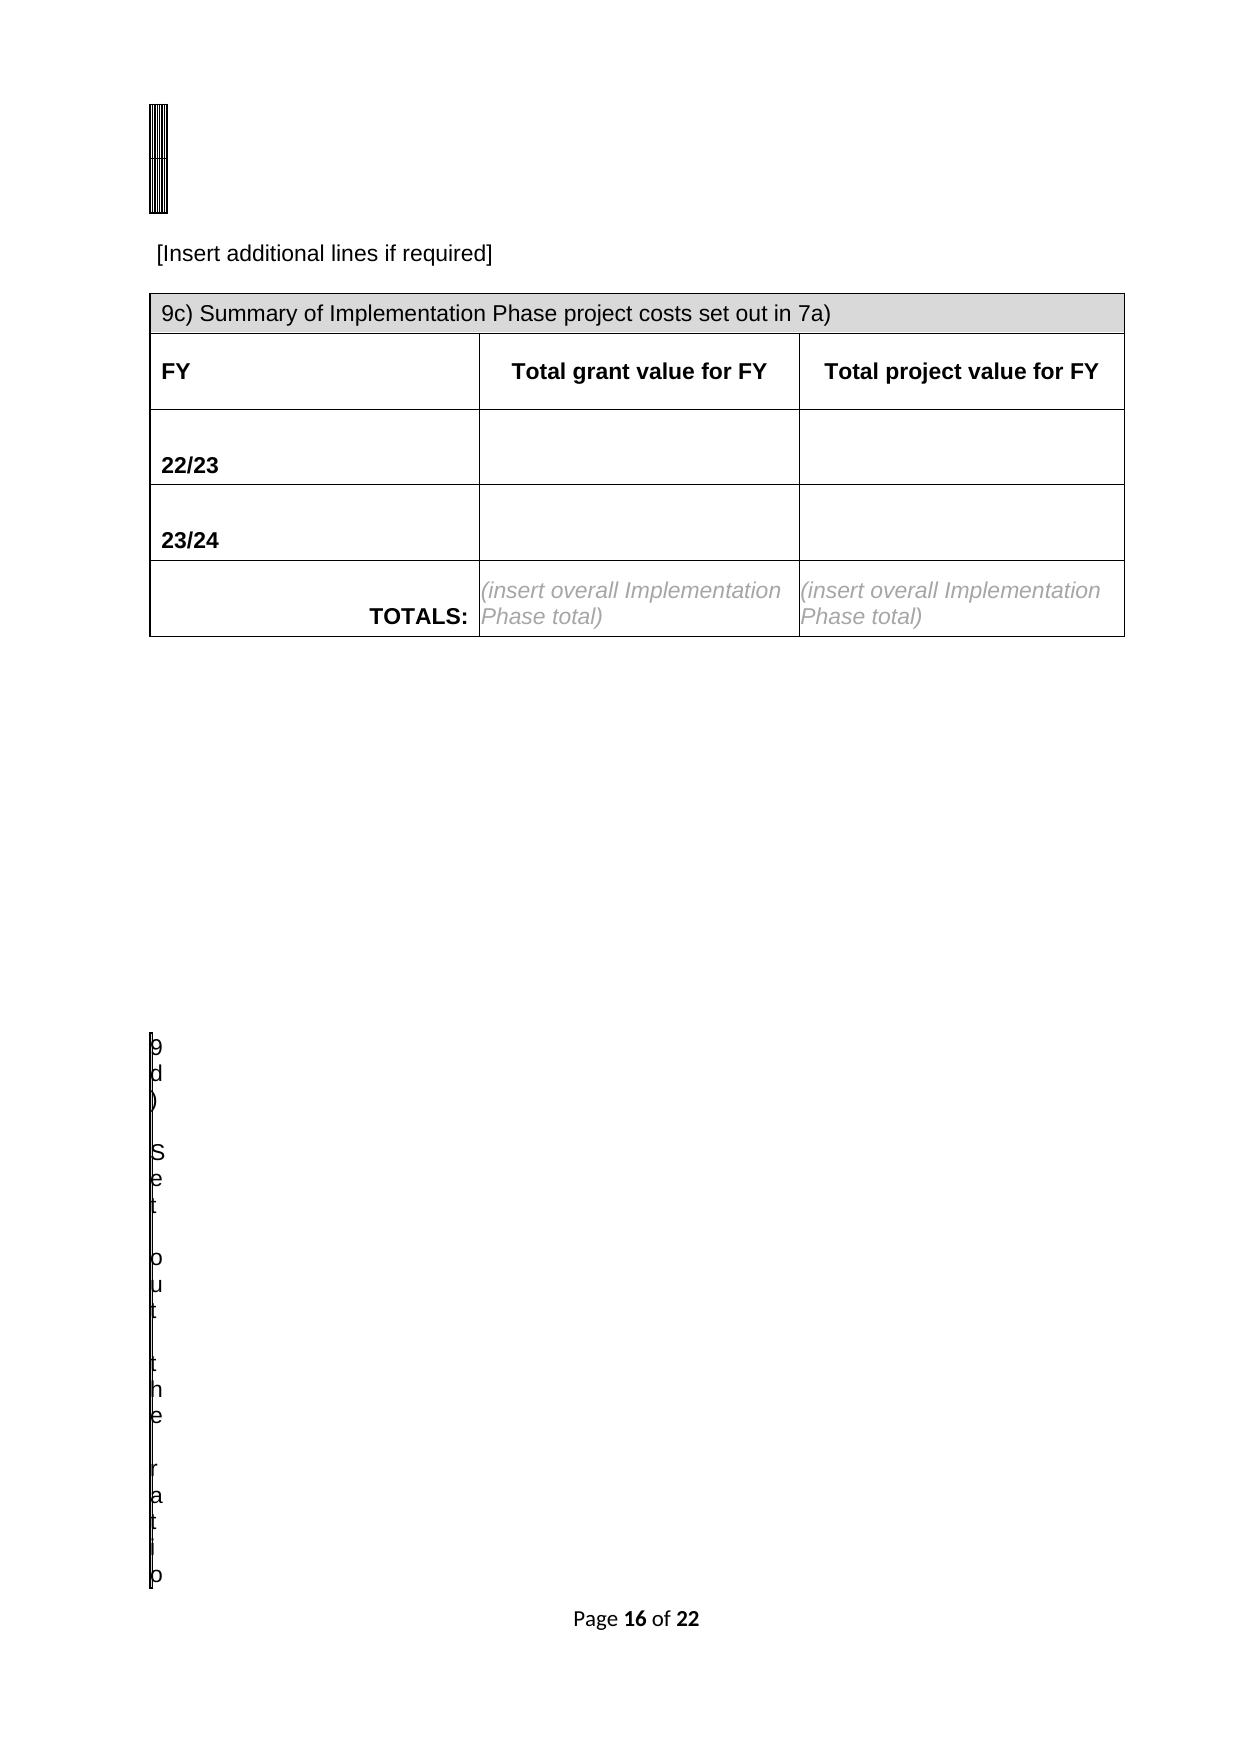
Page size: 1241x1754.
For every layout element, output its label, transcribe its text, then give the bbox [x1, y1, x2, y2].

text [Insert additional lines if required] [150, 240, 1122, 266]
table_cell TOTALS: [151, 561, 479, 636]
table_cell Total grant value for FY [480, 334, 799, 408]
table_header 9c) Summary of Implementation Phase project costs set out in 7a) [151, 294, 1124, 332]
table_cell [480, 485, 799, 560]
table_cell FY [151, 334, 479, 408]
table_cell (insert overall Implementation Phase total) [800, 561, 1124, 636]
table_cell Total project value for FY [800, 334, 1124, 408]
table_cell 22/23 [151, 410, 479, 484]
table_cell 23/24 [151, 485, 479, 560]
table_cell (insert overall Implementation Phase total) [480, 561, 799, 636]
table_cell [800, 485, 1124, 560]
table_cell [800, 410, 1124, 484]
table_cell [480, 410, 799, 484]
